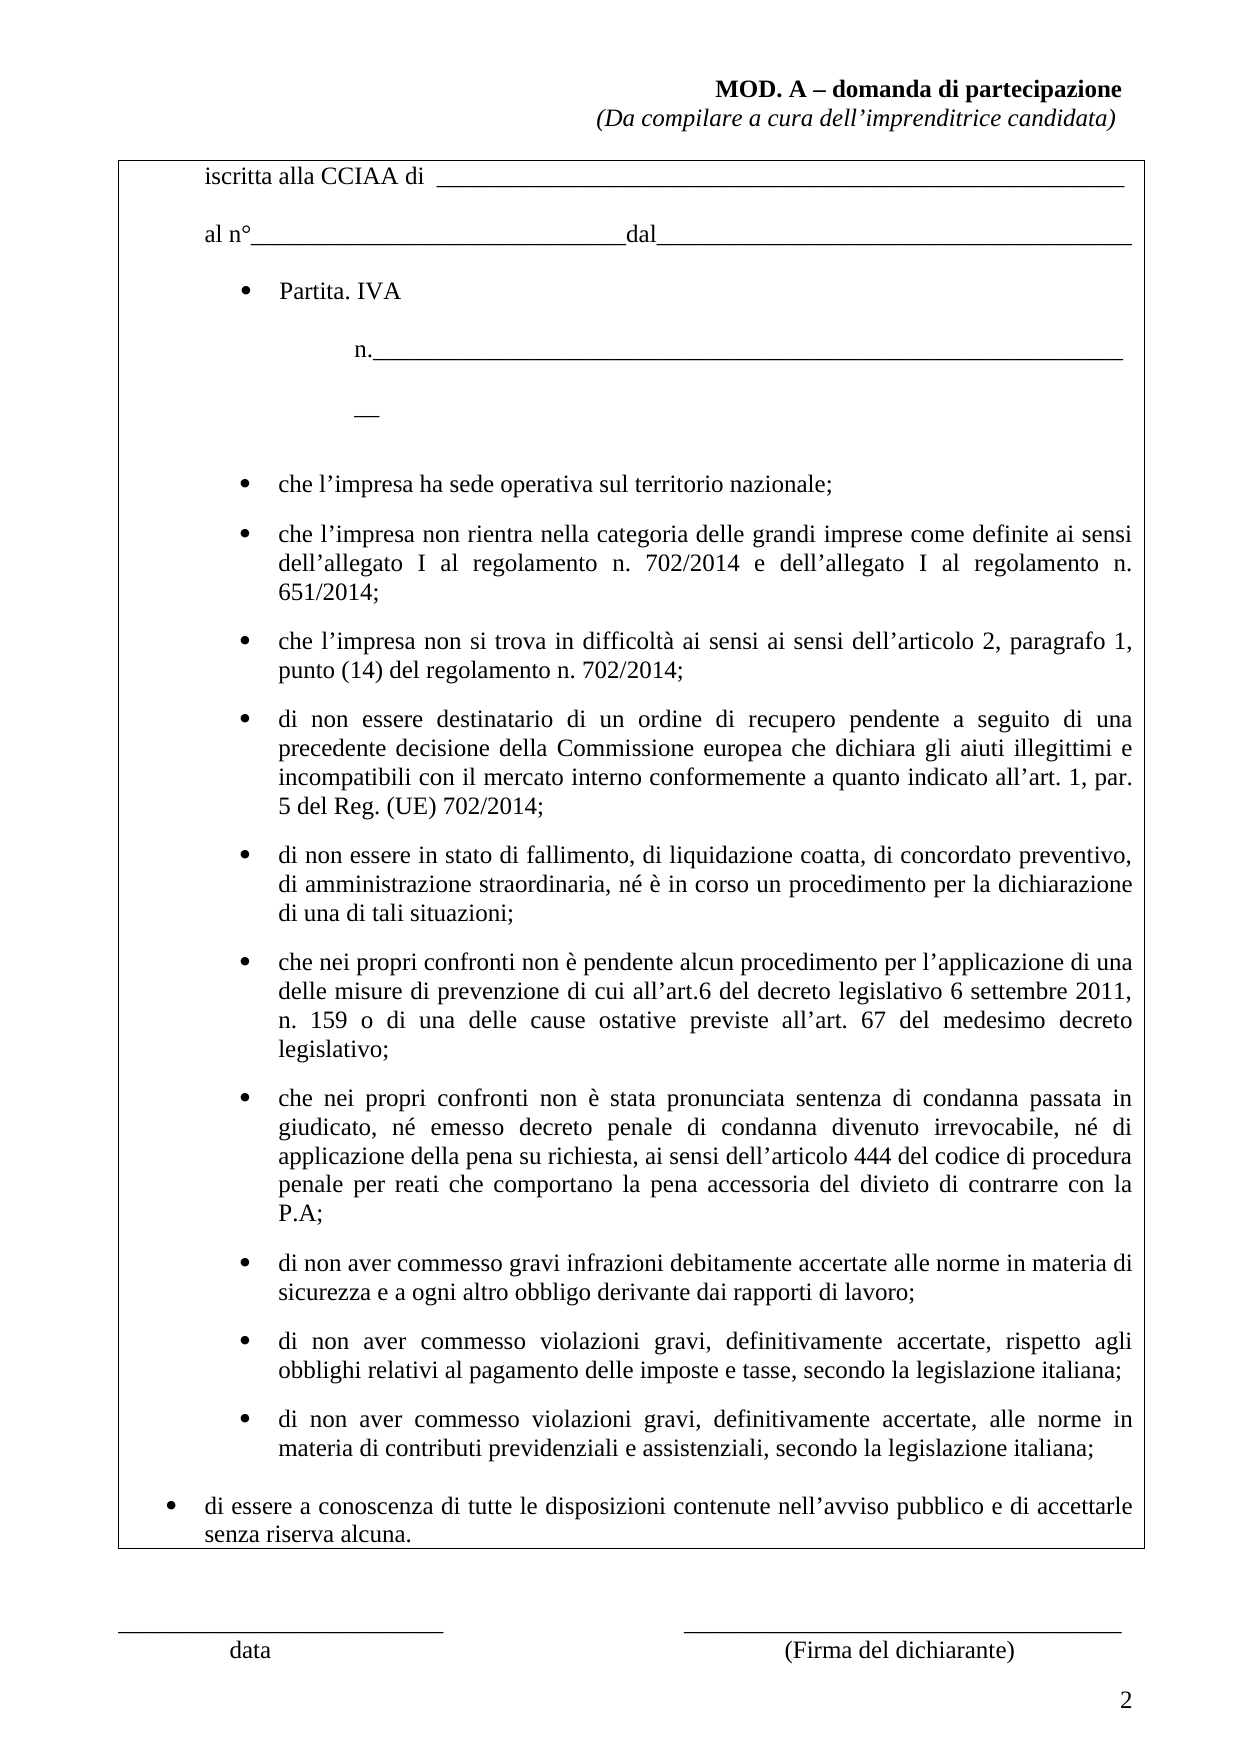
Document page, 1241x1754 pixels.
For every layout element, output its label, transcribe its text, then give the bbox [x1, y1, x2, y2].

text __________________________ ___________________________________ data (Firma del dichiarante) [118, 1607, 1122, 1664]
table_cell [118, 1549, 1144, 1578]
table_header iscritta alla CCIAA di _______________________________________________________ al n°______________________________dal______________________________________ Partita. IVA n.______________________________________________________________ che l’impresa ha sede operativa sul territorio nazionale; che l’impresa non rientra nella categoria delle grandi imprese come definite ai sensi dell’allegato I al regolamento n. 702/2014 e dell’allegato I al regolamento n. 651/2014; che l’impresa non si trova in difficoltà ai sensi ai sensi dell’articolo 2, paragrafo 1, punto (14) del regolamento n. 702/2014; di non essere destinatario di un ordine di recupero pendente a seguito di una precedente decisione della Commissione europea che dichiara gli aiuti illegittimi e incompatibili con il mercato interno conformemente a quanto indicato all’art. 1, par. 5 del Reg. (UE) 702/2014; di non essere in stato di fallimento, di liquidazione coatta, di concordato preventivo, di amministrazione straordinaria, né è in corso un procedimento per la dichiarazione di una di tali situazioni; che nei propri confronti non è pendente alcun procedimento per l’applicazione di una delle misure di prevenzione di cui all’art.6 del decreto legislativo 6 settembre 2011, n. 159 o di una delle cause ostative previste all’art. 67 del medesimo decreto legislativo; che nei propri confronti non è stata pronunciata sentenza di condanna passata in giudicato, né emesso decreto penale di condanna divenuto irrevocabile, né di applicazione della pena su richiesta, ai sensi dell’articolo 444 del codice di procedura penale per reati che comportano la pena accessoria del divieto di contrarre con la P.A; di non aver commesso gravi infrazioni debitamente accertate alle norme in materia di sicurezza e a ogni altro obbligo derivante dai rapporti di lavoro; di non aver commesso violazioni gravi, definitivamente accertate, rispetto agli obblighi relativi al pagamento delle imposte e tasse, secondo la legislazione italiana; di non aver commesso violazioni gravi, definitivamente accertate, alle norme in materia di contributi previdenziali e assistenziali, secondo la legislazione italiana; di essere a conoscenza di tutte le disposizioni contenute nell’avviso pubblico e di accettarle senza riserva alcuna. [119, 161, 1144, 1548]
